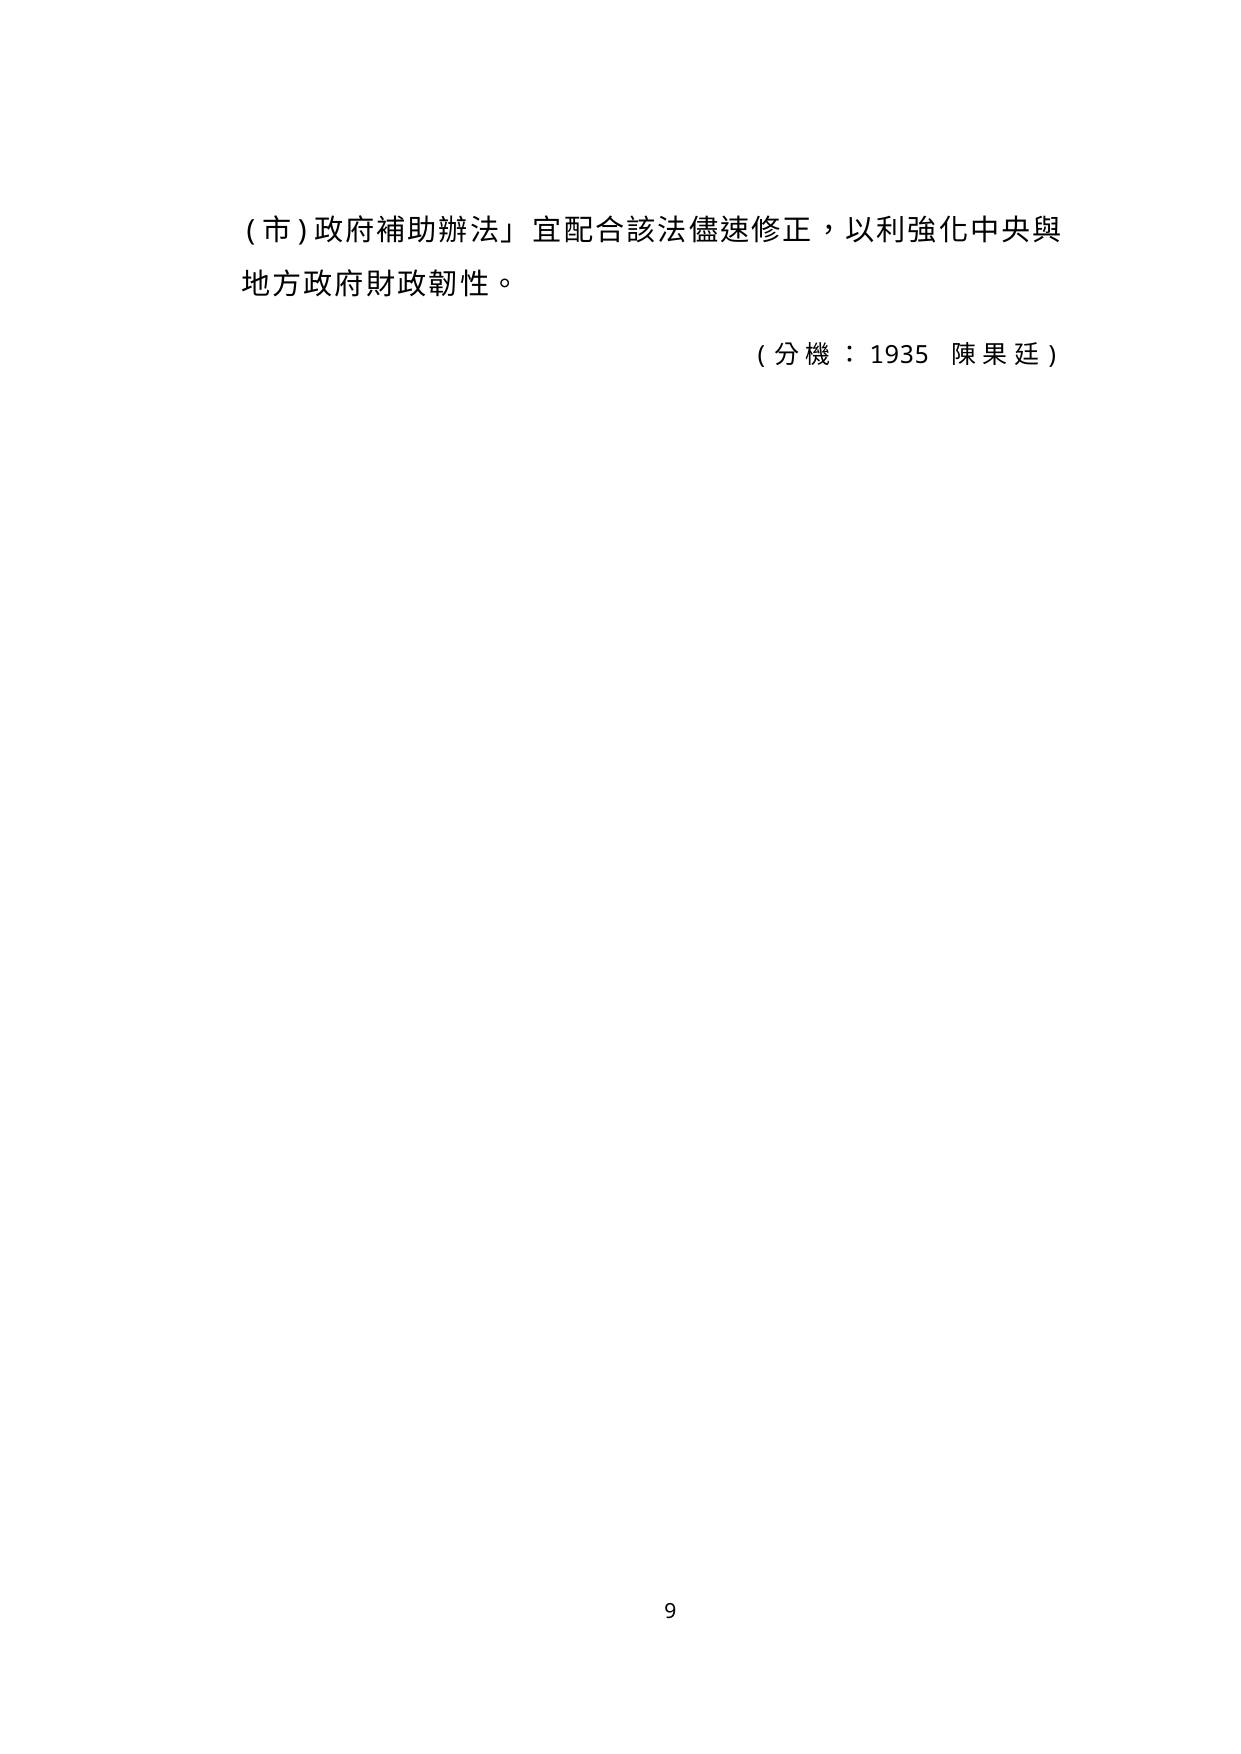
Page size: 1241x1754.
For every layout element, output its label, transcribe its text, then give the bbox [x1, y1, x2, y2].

text 綜上，本次追加地方政府一般性補助款預算係行政院自行調減後再如數編回，適用預算法第79條第3款恐有疑義，宜審慎評估行政院逕行刪減一般性補助款之適法性及合宜性。又近期財政收支劃分法已修正公布，「中央對直轄市及縣(市)政府補助辦法」宜配合該法儘速修正，以利強化中央與地方政府財政韌性。 [236, 177, 1063, 302]
text (分機：1935 陳果廷) [177, 302, 1063, 365]
